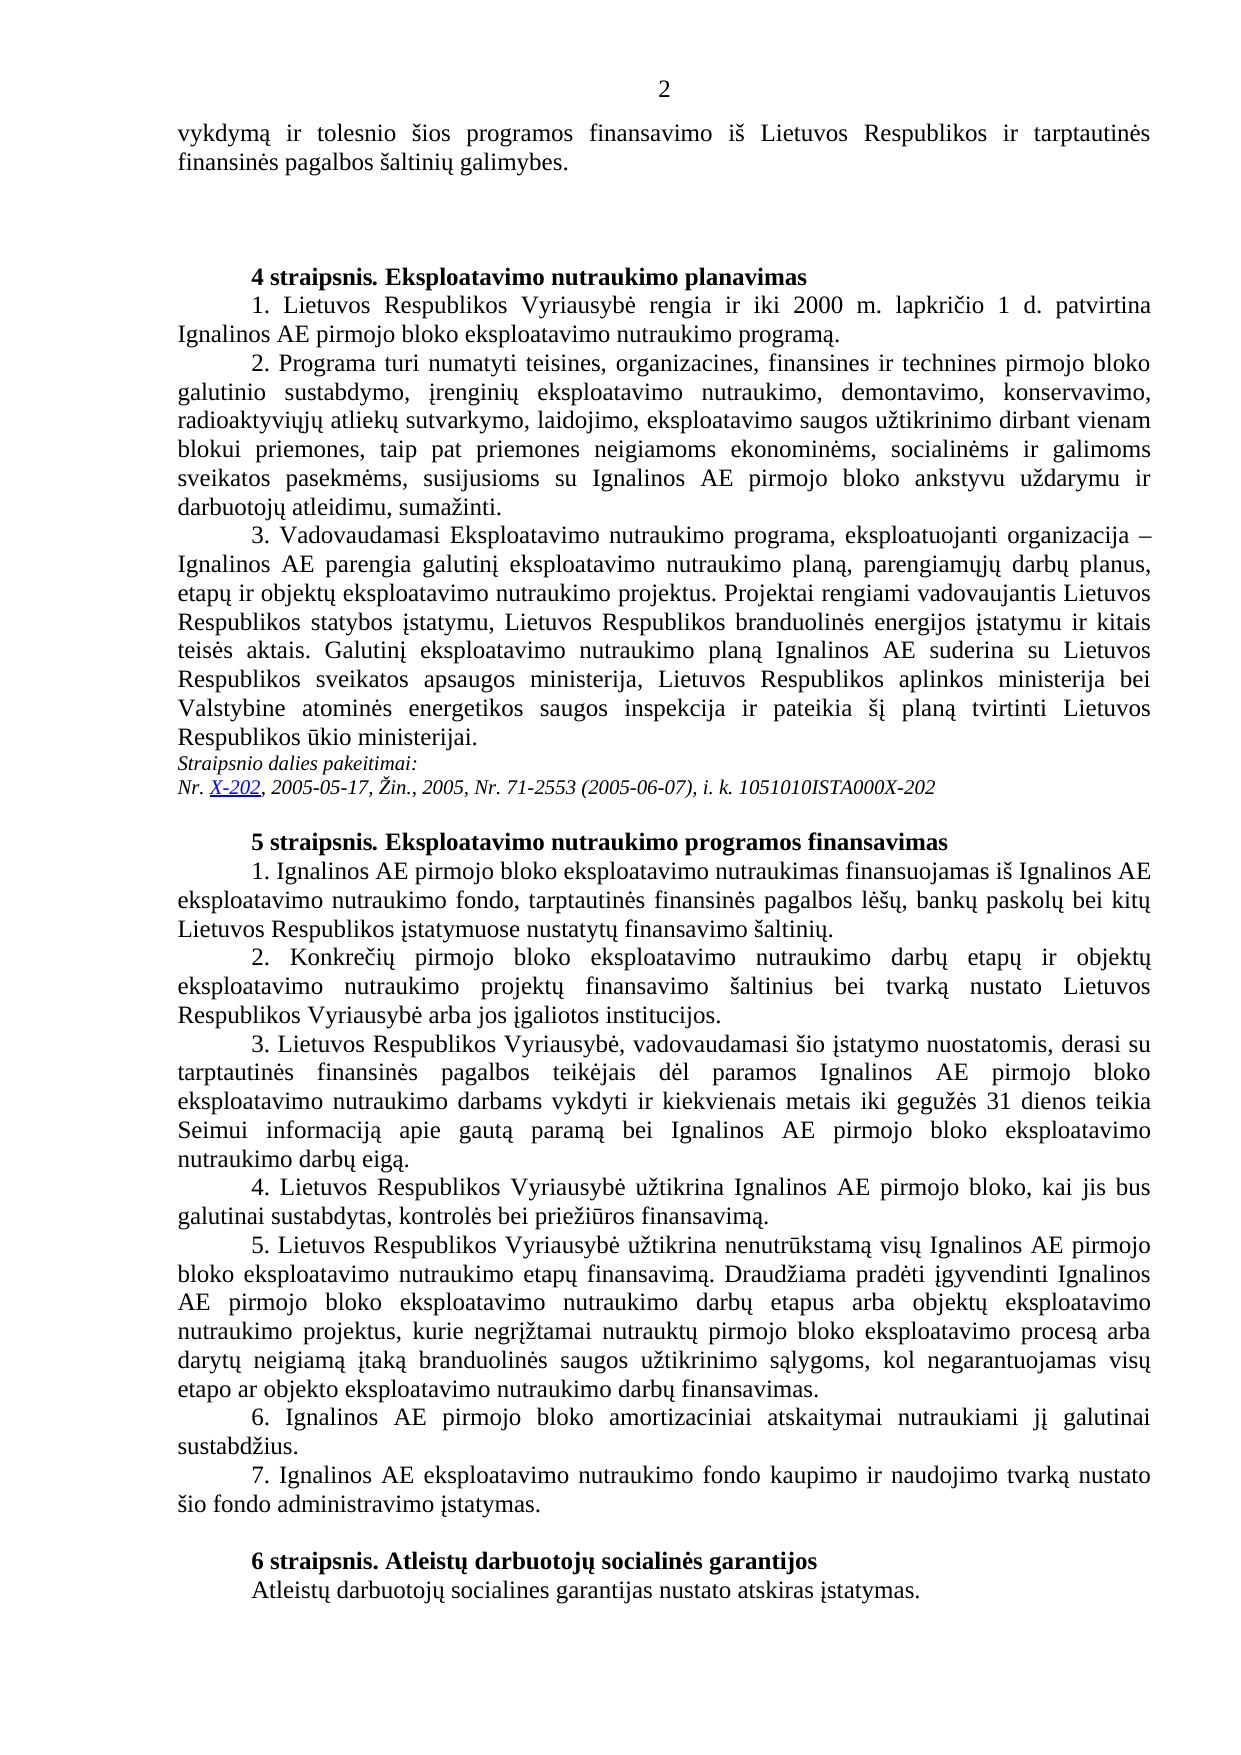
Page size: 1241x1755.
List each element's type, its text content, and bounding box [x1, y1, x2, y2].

text 5. Lietuvos Respublikos Vyriausybė užtikrina nenutrūkstamą visų Ignalinos AE pirmojo bloko eksploatavimo nutraukimo etapų finansavimą. Draudžiama pradėti įgyvendinti Ignalinos AE pirmojo bloko eksploatavimo nutraukimo darbų etapus arba objektų eksploatavimo nutraukimo projektus, kurie negrįžtamai nutrauktų pirmojo bloko eksploatavimo procesą arba darytų neigiamą įtaką branduolinės saugos užtikrinimo sąlygoms, kol negarantuojamas visų etapo ar objekto eksploatavimo nutraukimo darbų finansavimas. [177, 1230, 1152, 1402]
text Straipsnio dalies pakeitimai: [177, 751, 1152, 775]
text 2. Programa turi numatyti teisines, organizacines, finansines ir technines pirmojo bloko galutinio sustabdymo, įrenginių eksploatavimo nutraukimo, demontavimo, konservavimo, radioaktyviųjų atliekų sutvarkymo, laidojimo, eksploatavimo saugos užtikrinimo dirbant vienam blokui priemones, taip pat priemones neigiamoms ekonominėms, socialinėms ir galimoms sveikatos pasekmėms, susijusioms su Ignalinos AE pirmojo bloko ankstyvu uždarymu ir darbuotojų atleidimu, sumažinti. [177, 348, 1152, 521]
text 3. Lietuvos Respublikos Vyriausybė, vadovaudamasi šio įstatymo nuostatomis, derasi su tarptautinės finansinės pagalbos teikėjais dėl paramos Ignalinos AE pirmojo bloko eksploatavimo nutraukimo darbams vykdyti ir kiekvienais metais iki gegužės 31 dienos teikia Seimui informaciją apie gautą paramą bei Ignalinos AE pirmojo bloko eksploatavimo nutraukimo darbų eigą. [177, 1029, 1152, 1172]
text Nr. X-202, 2005-05-17, Žin., 2005, Nr. 71-2553 (2005-06-07), i. k. 1051010ISTA000X-202 [177, 775, 1152, 799]
text Atleistų darbuotojų socialines garantijas nustato atskiras įstatymas. [177, 1575, 1152, 1604]
text 1. Ignalinos AE pirmojo bloko eksploatavimo nutraukimas finansuojamas iš Ignalinos AE eksploatavimo nutraukimo fondo, tarptautinės finansinės pagalbos lėšų, bankų paskolų bei kitų Lietuvos Respublikos įstatymuose nustatytų finansavimo šaltinių. [177, 856, 1152, 942]
text 6 straipsnis. Atleistų darbuotojų socialinės garantijos [177, 1546, 1152, 1575]
text 6. Ignalinos AE pirmojo bloko amortizaciniai atskaitymai nutraukiami jį galutinai sustabdžius. [177, 1402, 1152, 1460]
text 3. Vadovaudamasi Eksploatavimo nutraukimo programa, eksploatuojanti organizacija – Ignalinos AE parengia galutinį eksploatavimo nutraukimo planą, parengiamųjų darbų planus, etapų ir objektų eksploatavimo nutraukimo projektus. Projektai rengiami vadovaujantis Lietuvos Respublikos statybos įstatymu, Lietuvos Respublikos branduolinės energijos įstatymu ir kitais teisės aktais. Galutinį eksploatavimo nutraukimo planą Ignalinos AE suderina su Lietuvos Respublikos sveikatos apsaugos ministerija, Lietuvos Respublikos aplinkos ministerija bei Valstybine atominės energetikos saugos inspekcija ir pateikia šį planą tvirtinti Lietuvos Respublikos ūkio ministerijai. [177, 521, 1152, 751]
text 4. Lietuvos Respublikos Vyriausybė užtikrina Ignalinos AE pirmojo bloko, kai jis bus galutinai sustabdytas, kontrolės bei priežiūros finansavimą. [177, 1172, 1152, 1230]
text 2. Konkrečių pirmojo bloko eksploatavimo nutraukimo darbų etapų ir objektų eksploatavimo nutraukimo projektų finansavimo šaltinius bei tvarką nustato Lietuvos Respublikos Vyriausybė arba jos įgaliotos institucijos. [177, 942, 1152, 1029]
text 1. Lietuvos Respublikos Vyriausybė rengia ir iki 2000 m. lapkričio 1 d. patvirtina Ignalinos AE pirmojo bloko eksploatavimo nutraukimo programą. [177, 291, 1152, 348]
text 7. Ignalinos AE eksploatavimo nutraukimo fondo kaupimo ir naudojimo tvarką nustato šio fondo administravimo įstatymas. [177, 1460, 1152, 1517]
text vykdymą ir tolesnio šios programos finansavimo iš Lietuvos Respublikos ir tarptautinės finansinės pagalbos šaltinių galimybes. [177, 118, 1152, 176]
text 5 straipsnis. Eksploatavimo nutraukimo programos finansavimas [177, 827, 1152, 856]
text 4 straipsnis. Eksploatavimo nutraukimo planavimas [177, 262, 1152, 291]
